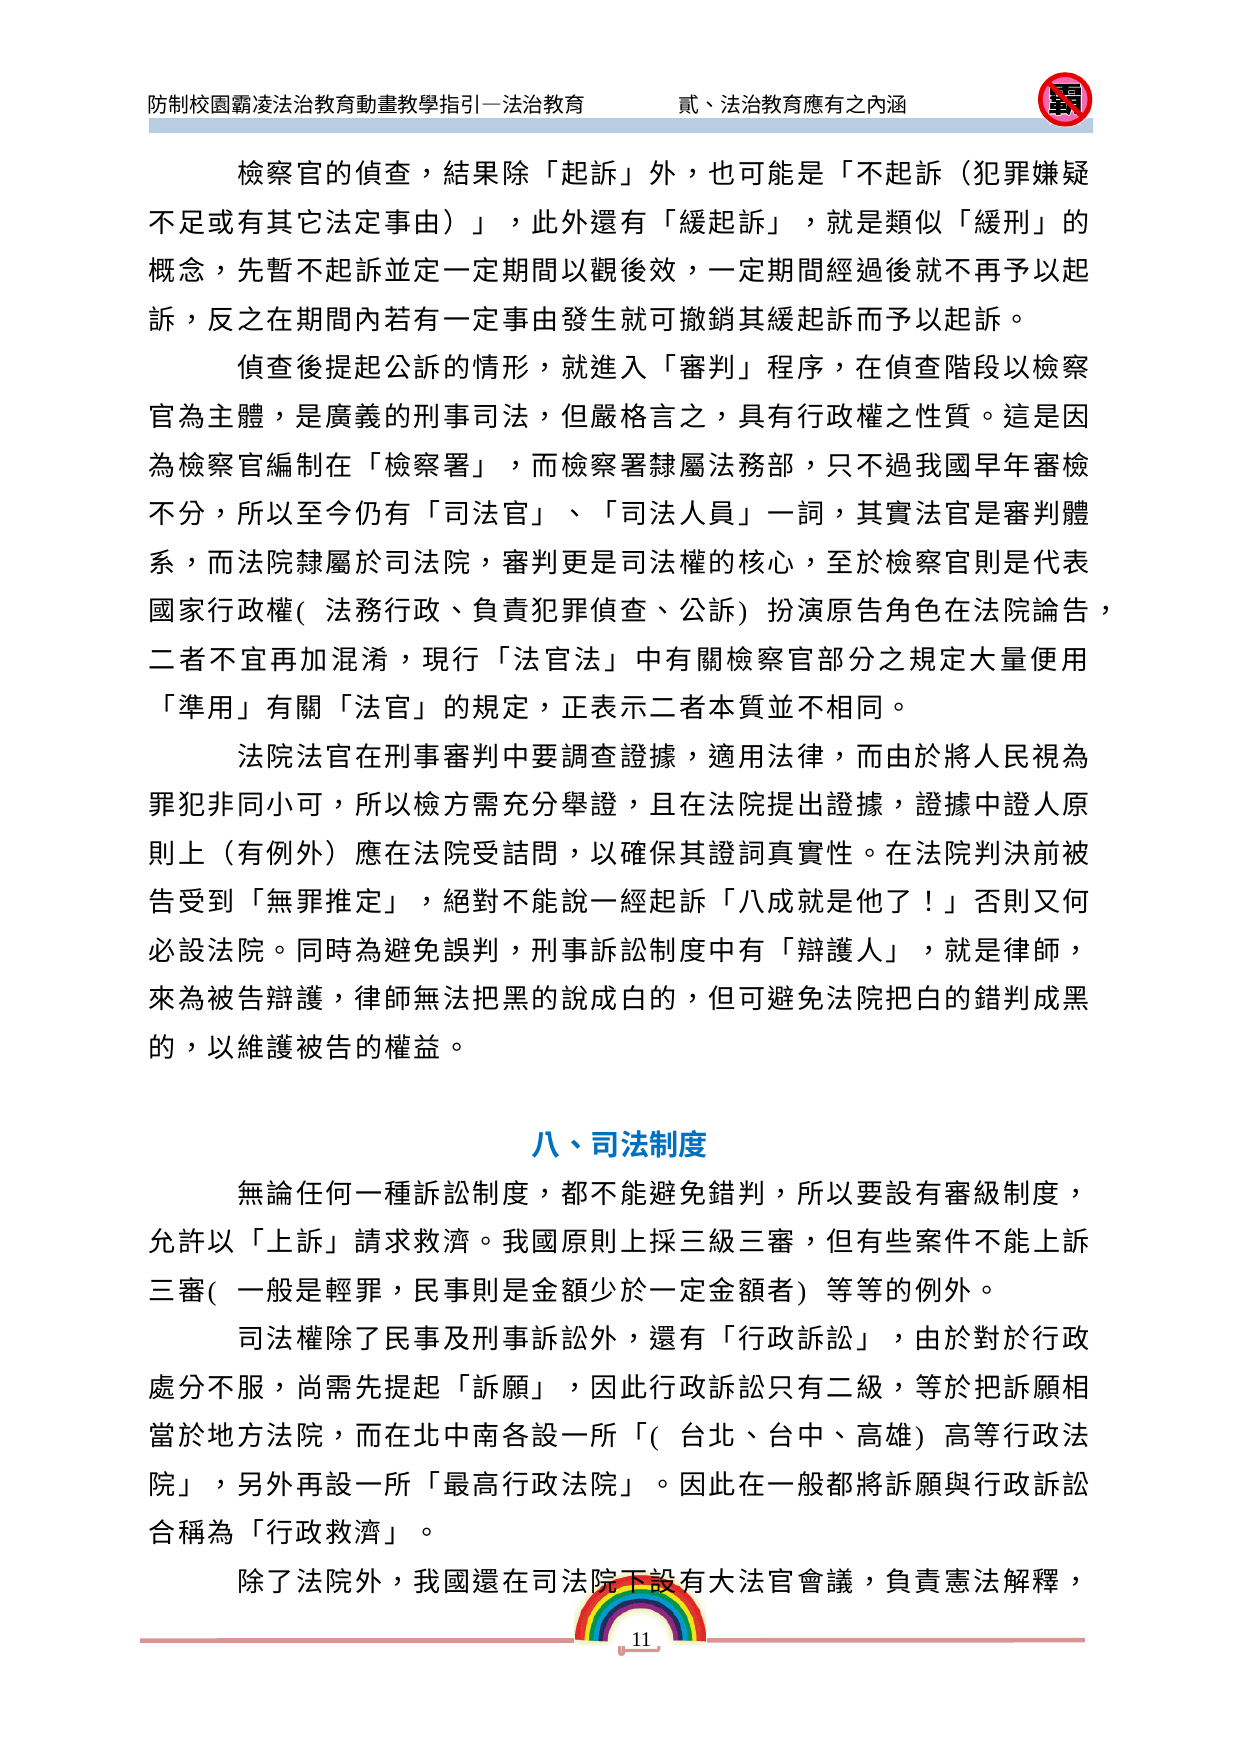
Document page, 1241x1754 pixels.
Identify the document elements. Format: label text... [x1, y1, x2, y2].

picture [1035, 69, 1095, 73]
text 無論任何一種訴訟制度，都不能避免錯判，所以要設有審級制度，允許以「上訴」請求救濟。我國原則上採三級三審，但有些案件不能上訴三審(一般是輕罪，民事則是金額少於一定金額者)等等的例外。 [148, 1167, 1092, 1313]
picture [574, 1571, 707, 1646]
text 檢察官的偵查，結果除「起訴」外，也可能是「不起訴（犯罪嫌疑不足或有其它法定事由）」，此外還有「緩起訴」，就是類似「緩刑」的概念，先暫不起訴並定一定期間以觀後效，一定期間經過後就不再予以起訴，反之在期間內若有一定事由發生就可撤銷其緩起訴而予以起訴。 [148, 148, 1092, 342]
text 八、司法制度 [148, 1118, 1092, 1167]
text 偵查後提起公訴的情形，就進入「審判」程序，在偵查階段以檢察官為主體，是廣義的刑事司法，但嚴格言之，具有行政權之性質。這是因為檢察官編制在「檢察署」，而檢察署隸屬法務部，只不過我國早年審檢不分，所以至今仍有「司法官」、「司法人員」一詞，其實法官是審判體系，而法院隸屬於司法院，審判更是司法權的核心，至於檢察官則是代表國家行政權(法務行政、負責犯罪偵查、公訴)扮演原告角色在法院論告，二者不宜再加混淆，現行「法官法」中有關檢察官部分之規定大量便用「準用」有關「法官」的規定，正表示二者本質並不相同。 [148, 342, 1092, 730]
text 法院法官在刑事審判中要調查證據，適用法律，而由於將人民視為罪犯非同小可，所以檢方需充分舉證，且在法院提出證據，證據中證人原則上（有例外）應在法院受詰問，以確保其證詞真實性。在法院判決前被告受到「無罪推定」，絕對不能說一經起訴「八成就是他了！」否則又何必設法院。同時為避免誤判，刑事訴訟制度中有「辯護人」，就是律師，來為被告辯護，律師無法把黑的說成白的，但可避免法院把白的錯判成黑的，以維護被告的權益。 [148, 730, 1092, 1070]
text 除了法院外，我國還在司法院下設有大法官會議，負責憲法解釋， [148, 1555, 1092, 1604]
text 司法權除了民事及刑事訴訟外，還有「行政訴訟」，由於對於行政處分不服，尚需先提起「訴願」，因此行政訴訟只有二級，等於把訴願相當於地方法院，而在北中南各設一所「(台北、台中、高雄)高等行政法院」，另外再設一所「最高行政法院」。因此在一般都將訴願與行政訴訟合稱為「行政救濟」。 [148, 1313, 1092, 1555]
